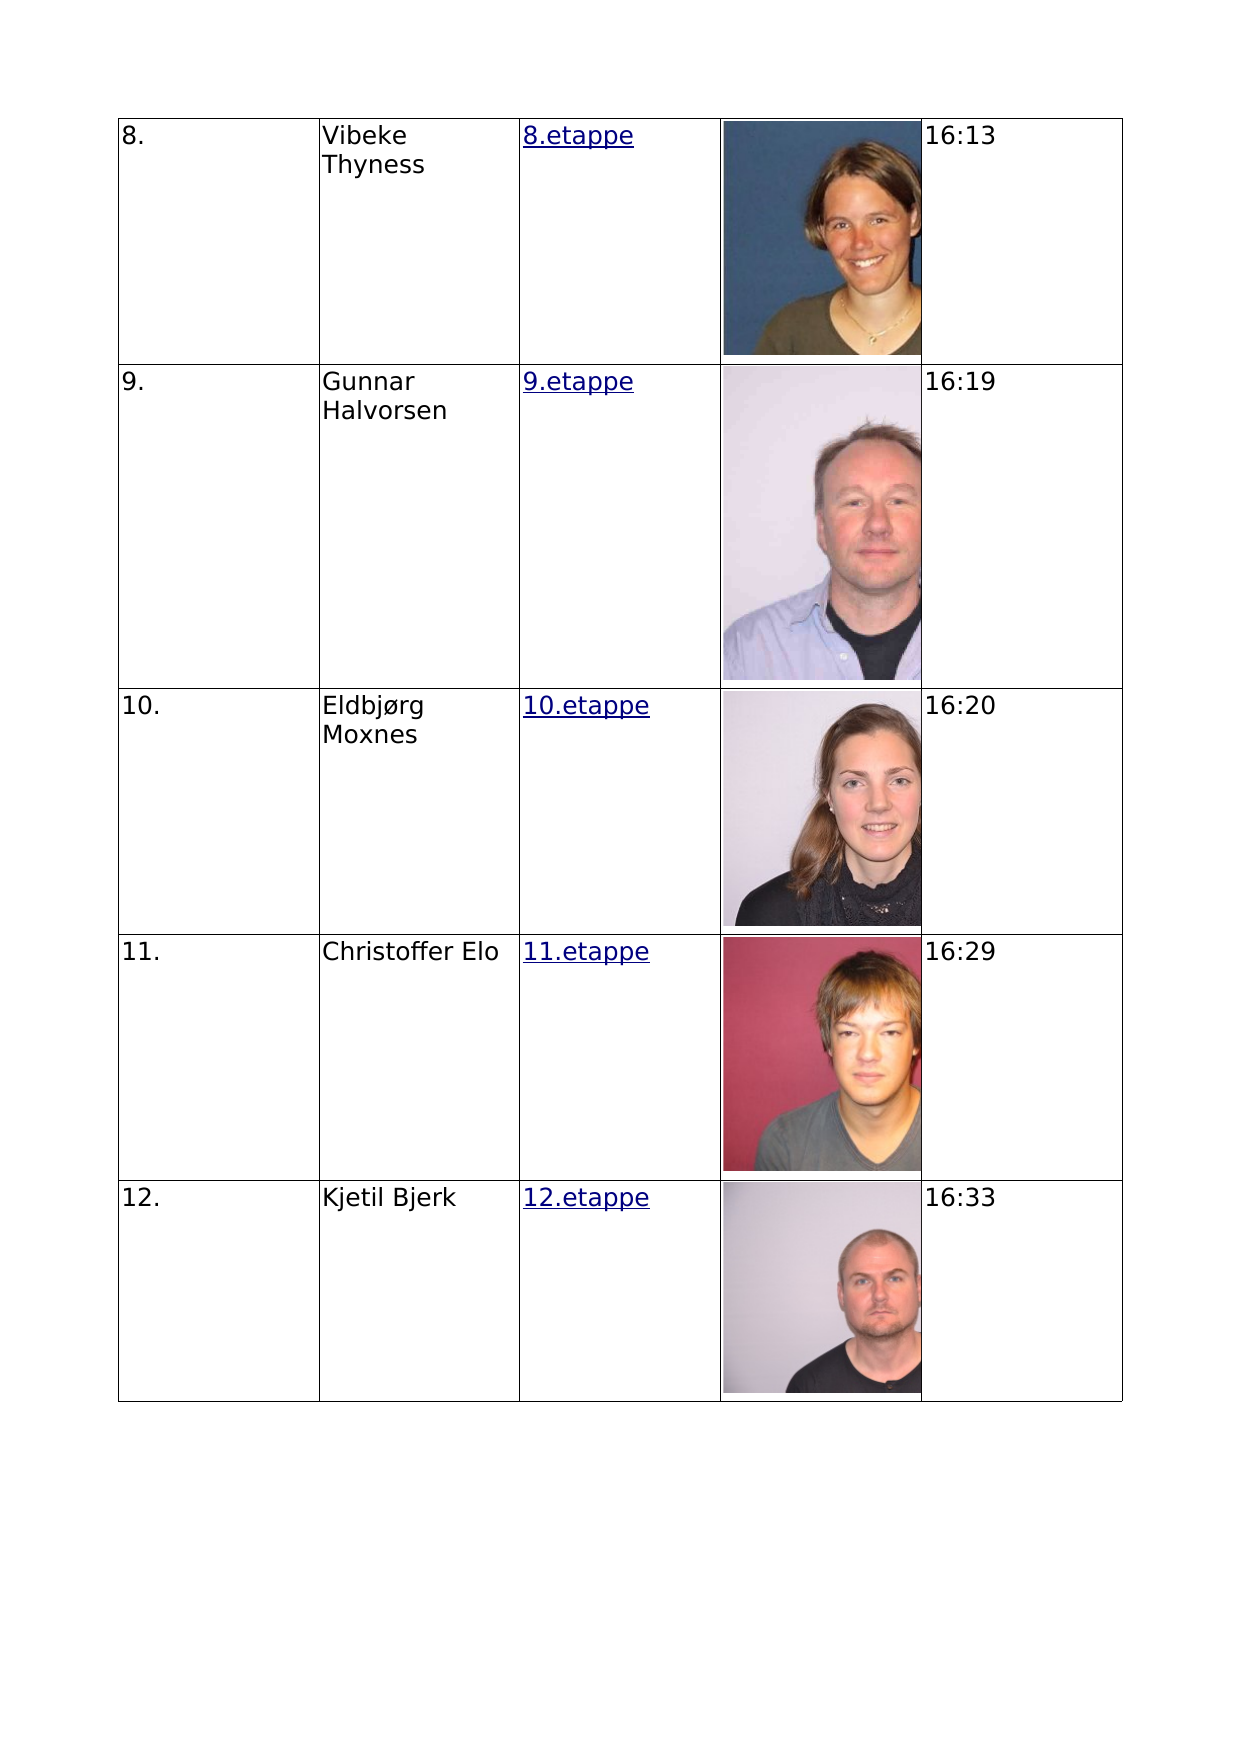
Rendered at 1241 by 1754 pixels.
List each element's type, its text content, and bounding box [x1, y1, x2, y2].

picture [723, 937, 922, 1171]
table_cell [721, 1181, 921, 1401]
table_cell 12. [119, 1181, 319, 1401]
table_cell 16:33 [922, 1181, 1122, 1401]
table_cell Kjetil Bjerk [320, 1181, 519, 1401]
table_cell 10. [119, 689, 319, 934]
table_cell [721, 935, 921, 1180]
table_cell 16:19 [922, 365, 1122, 688]
table_cell 11.etappe [520, 935, 720, 1180]
table_cell 10.etappe [520, 689, 720, 934]
table_cell 16:20 [922, 689, 1122, 934]
table_cell 8.etappe [520, 119, 720, 364]
table_cell 8. [119, 119, 319, 364]
table_cell Gunnar Halvorsen [320, 365, 519, 688]
table_cell 16:29 [922, 935, 1122, 1180]
picture [723, 691, 922, 926]
table_cell 9. [119, 365, 319, 688]
table_cell 9.etappe [520, 365, 720, 688]
table_cell 12.etappe [520, 1181, 720, 1401]
table_cell Christoffer Elo [320, 935, 519, 1180]
table_cell Eldbjørg Moxnes [320, 689, 519, 934]
picture [723, 1182, 922, 1393]
table_cell Vibeke Thyness [320, 119, 519, 364]
table_cell [721, 119, 921, 364]
table_cell [721, 365, 921, 688]
table_cell [721, 689, 921, 934]
table_cell 16:13 [922, 119, 1122, 364]
picture [723, 366, 922, 680]
table_cell 11. [119, 935, 319, 1180]
picture [723, 121, 922, 355]
